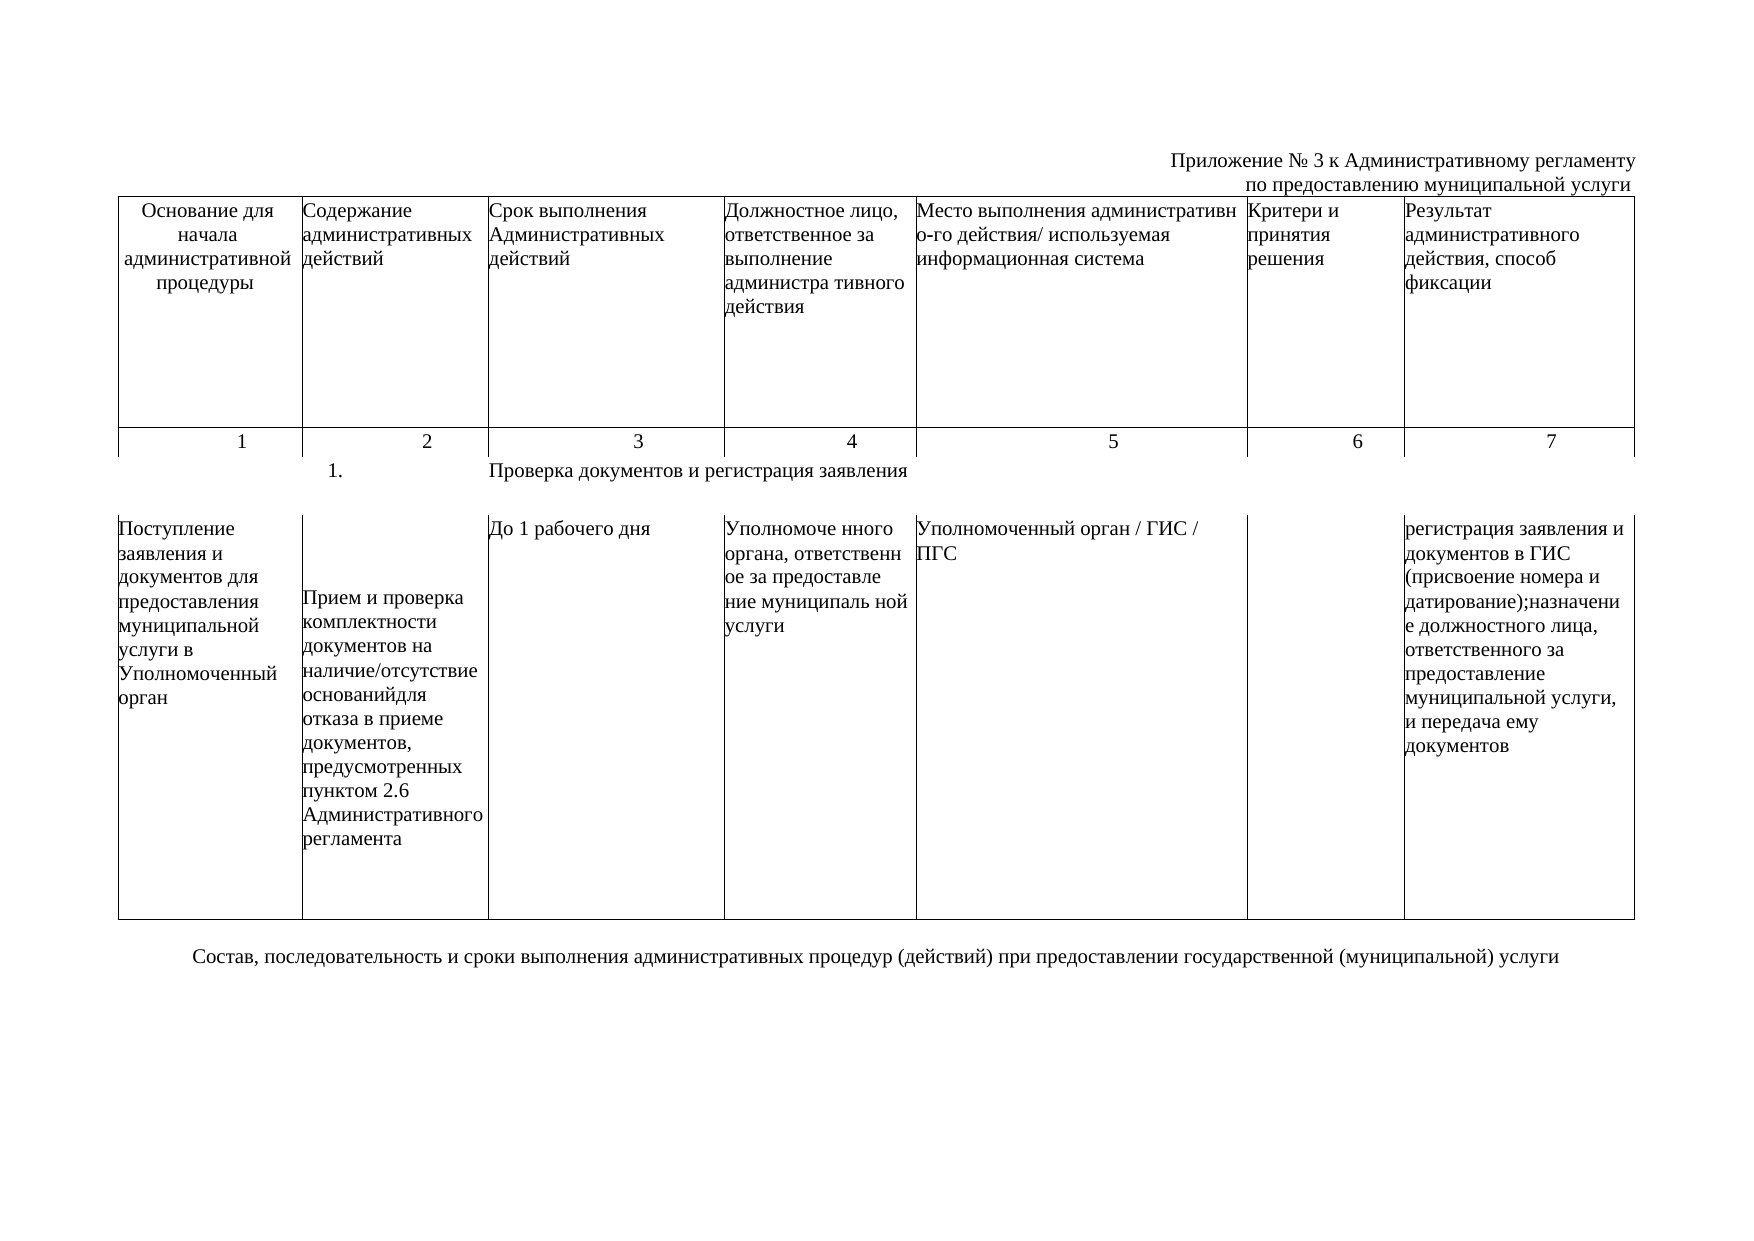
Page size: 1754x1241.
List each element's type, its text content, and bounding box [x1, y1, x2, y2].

table_cell [1247, 457, 1405, 515]
table_cell [1405, 457, 1635, 515]
text по предоставлению муниципальной услуги [118, 172, 1636, 196]
table_cell 1. [118, 457, 489, 515]
table_header Результат административного действия, способ фиксации [1405, 197, 1634, 427]
table_header Срок выполнения Административных действий [489, 197, 724, 427]
table_cell регистрация заявления и документов в ГИС (присвоение номера и датирование);назначение должностного лица, ответственного за предоставление муниципальной услуги, и передача ему документов [1405, 515, 1634, 919]
table_cell 1 [119, 428, 302, 457]
table_cell 6 [1248, 428, 1404, 457]
table_cell 7 [1405, 428, 1634, 457]
table_cell Уполномоче нного органа, ответственн ое за предоставле ние муниципаль ной услуги [725, 515, 916, 919]
table_header Место выполнения административн о-го действия/ используемая информационная система [917, 197, 1247, 427]
table_header Критери и принятия решения [1248, 197, 1404, 427]
table_cell 3 [489, 428, 724, 457]
text Состав, последовательность и сроки выполнения административных процедур (действий) при предоставлении государственной (муниципальной) услуги [118, 944, 1636, 968]
table_cell 5 [917, 428, 1247, 457]
table_cell Поступление заявления и документов для предоставления муниципальной услуги в Уполномоченный орган [119, 515, 302, 919]
table_cell 2 [303, 428, 488, 457]
table_cell Уполномоченный орган / ГИС / ПГС [917, 515, 1247, 919]
table_header Должностное лицо, ответственное за выполнение администра тивного действия [725, 197, 916, 427]
table_header Содержание административных действий [303, 197, 488, 427]
table_cell Проверка документов и регистрация заявления [489, 457, 1247, 515]
table_cell 4 [725, 428, 916, 457]
table_cell [1248, 515, 1404, 919]
text Приложение № 3 к Административному регламенту [118, 148, 1636, 172]
table_cell До 1 рабочего дня [489, 515, 724, 919]
table_header Основание для начала административной процедуры [119, 197, 302, 427]
table_cell Прием и проверка комплектности документов на наличие/отсутствие основанийдля отказа в приеме документов, предусмотренных пунктом 2.6 Административного регламента [303, 515, 488, 919]
